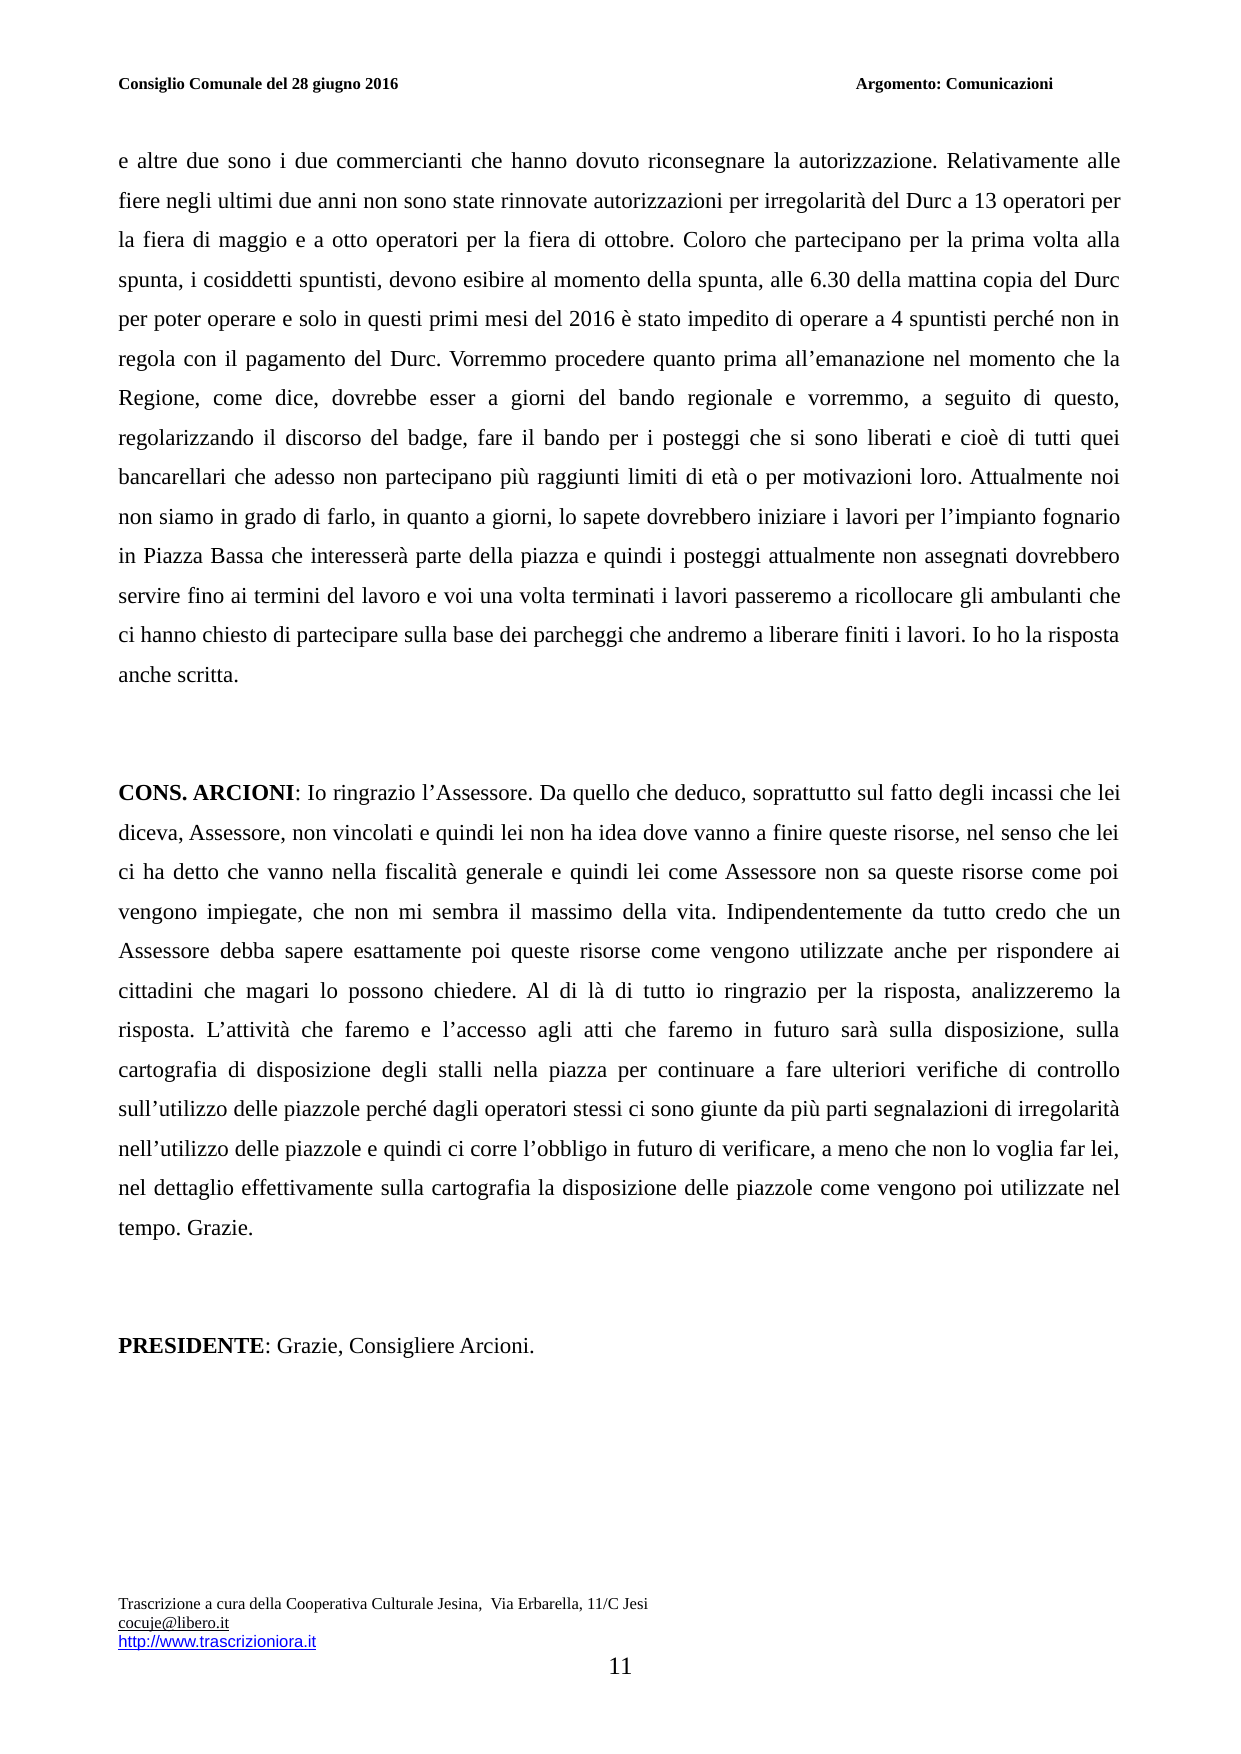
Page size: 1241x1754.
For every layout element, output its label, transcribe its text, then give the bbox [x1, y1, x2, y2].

text e altre due sono i due commercianti che hanno dovuto riconsegnare la autorizzazione. Relativamente alle fiere negli ultimi due anni non sono state rinnovate autorizzazioni per irregolarità del Durc a 13 operatori per la fiera di maggio e a otto operatori per la fiera di ottobre. Coloro che partecipano per la prima volta alla spunta, i cosiddetti spuntisti, devono esibire al momento della spunta, alle 6.30 della mattina copia del Durc per poter operare e solo in questi primi mesi del 2016 è stato impedito di operare a 4 spuntisti perché non in regola con il pagamento del Durc. Vorremmo procedere quanto prima all’emanazione nel momento che la Regione, come dice, dovrebbe esser a giorni del bando regionale e vorremmo, a seguito di questo, regolarizzando il discorso del badge, fare il bando per i posteggi che si sono liberati e cioè di tutti quei bancarellari che adesso non partecipano più raggiunti limiti di età o per motivazioni loro. Attualmente noi non siamo in grado di farlo, in quanto a giorni, lo sapete dovrebbero iniziare i lavori per l’impianto fognario in Piazza Bassa che interesserà parte della piazza e quindi i posteggi attualmente non assegnati dovrebbero servire fino ai termini del lavoro e voi una volta terminati i lavori passeremo a ricollocare gli ambulanti che ci hanno chiesto di partecipare sulla base dei parcheggi che andremo a liberare finiti i lavori. Io ho la risposta anche scritta. [118, 148, 1122, 687]
text PRESIDENTE: Grazie, Consigliere Arcioni. [118, 1332, 1122, 1358]
text CONS. ARCIONI: Io ringrazio l’Assessore. Da quello che deduco, soprattutto sul fatto degli incassi che lei diceva, Assessore, non vincolati e quindi lei non ha idea dove vanno a finire queste risorse, nel senso che lei ci ha detto che vanno nella fiscalità generale e quindi lei come Assessore non sa queste risorse come poi vengono impiegate, che non mi sembra il massimo della vita. Indipendentemente da tutto credo che un Assessore debba sapere esattamente poi queste risorse come vengono utilizzate anche per rispondere ai cittadini che magari lo possono chiedere. Al di là di tutto io ringrazio per la risposta, analizzeremo la risposta. L’attività che faremo e l’accesso agli atti che faremo in futuro sarà sulla disposizione, sulla cartografia di disposizione degli stalli nella piazza per continuare a fare ulteriori verifiche di controllo sull’utilizzo delle piazzole perché dagli operatori stessi ci sono giunte da più parti segnalazioni di irregolarità nell’utilizzo delle piazzole e quindi ci corre l’obbligo in futuro di verificare, a meno che non lo voglia far lei, nel dettaglio effettivamente sulla cartografia la disposizione delle piazzole come vengono poi utilizzate nel tempo. Grazie. [118, 779, 1122, 1240]
